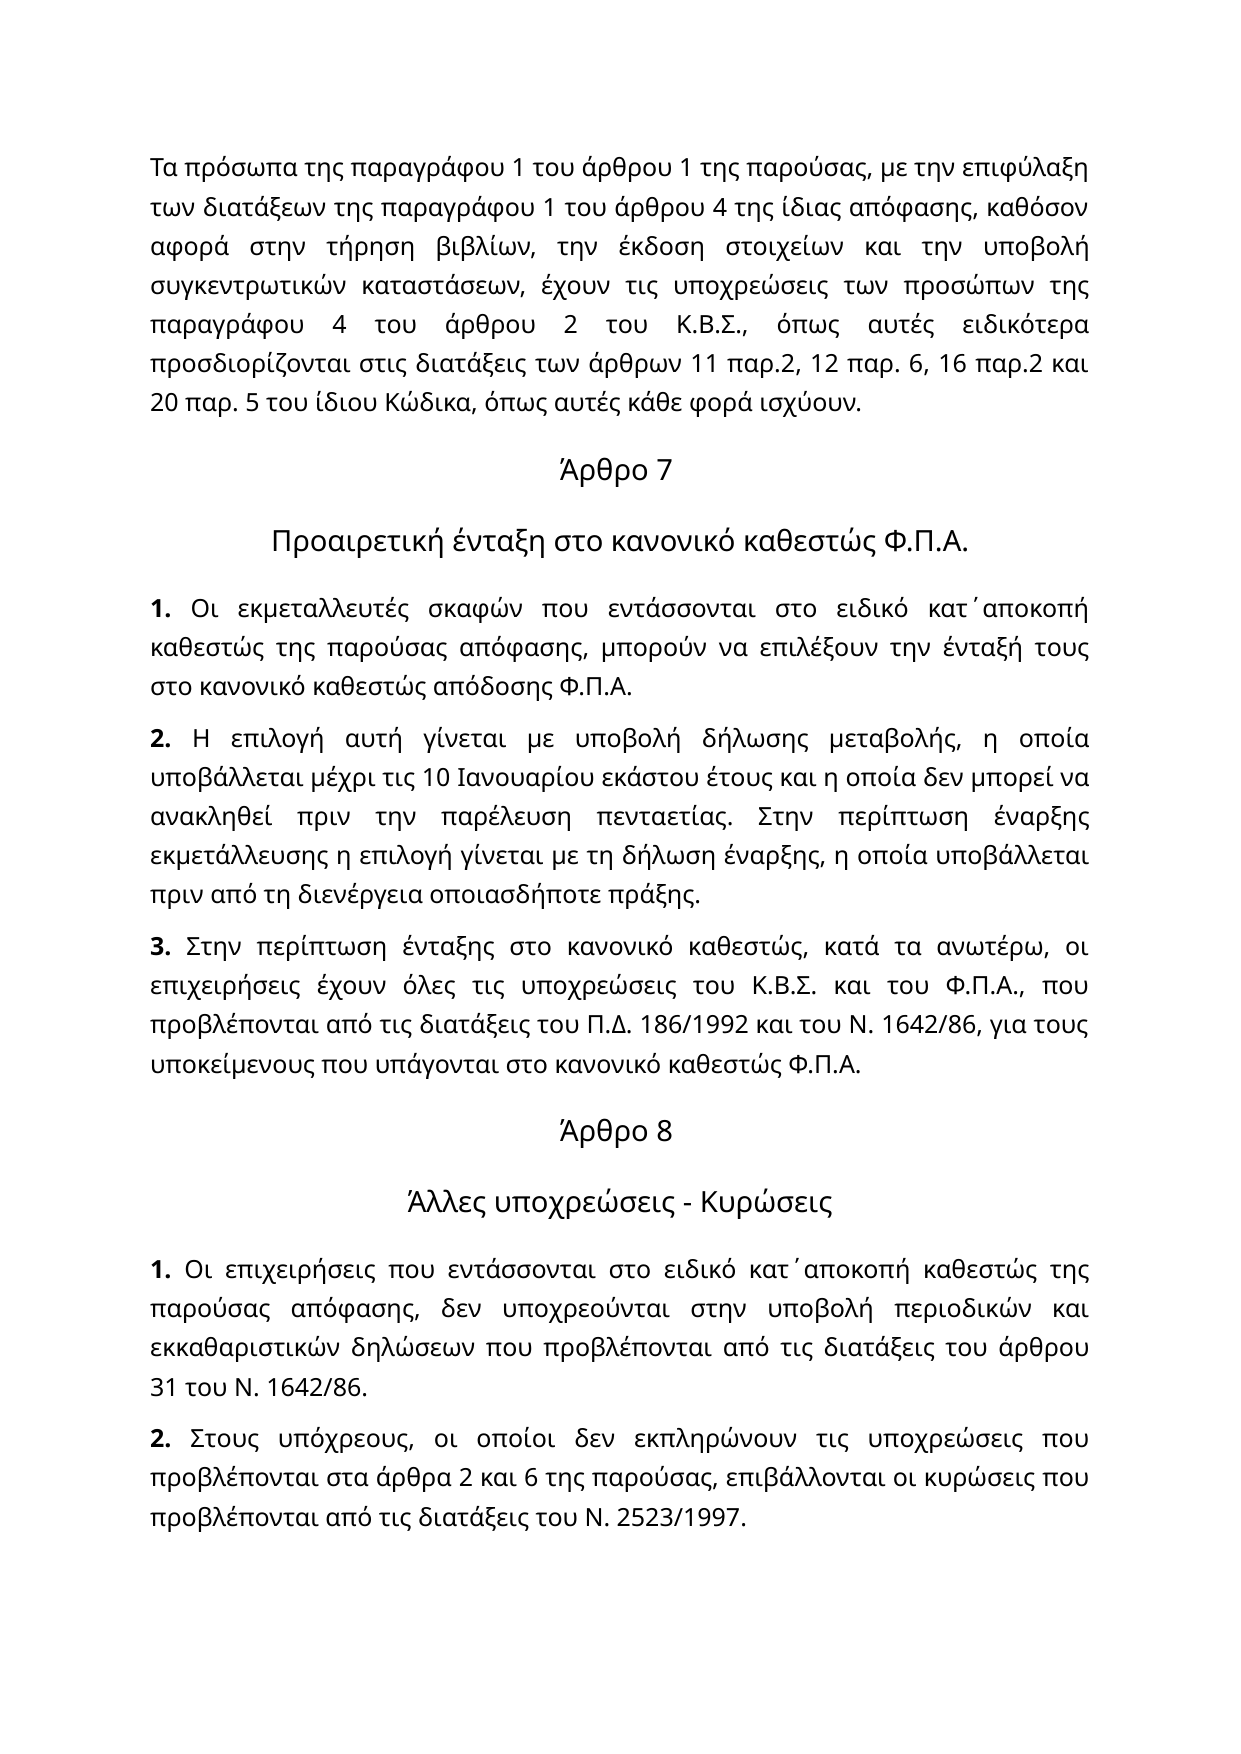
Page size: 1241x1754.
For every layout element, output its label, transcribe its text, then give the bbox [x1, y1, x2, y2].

text 1. Οι εκμεταλλευτές σκαφών που εντάσσονται στο ειδικό κατ΄αποκοπή καθεστώς της παρούσας απόφασης, μπορούν να επιλέξουν την ένταξή τους στο κανονικό καθεστώς απόδοσης Φ.Π.Α. [150, 590, 1090, 703]
text 1. Οι επιχειρήσεις που εντάσσονται στο ειδικό κατ΄αποκοπή καθεστώς της παρούσας απόφασης, δεν υποχρεούνται στην υποβολή περιοδικών και εκκαθαριστικών δηλώσεων που προβλέπονται από τις διατάξεις του άρθρου 31 του Ν. 1642/86. [150, 1252, 1090, 1403]
text 3. Στην περίπτωση ένταξης στο κανονικό καθεστώς, κατά τα ανωτέρω, οι επιχειρήσεις έχουν όλες τις υποχρεώσεις του Κ.Β.Σ. και του Φ.Π.Α., που προβλέπονται από τις διατάξεις του Π.Δ. 186/1992 και του Ν. 1642/86, για τους υποκείμενους που υπάγονται στο κανονικό καθεστώς Φ.Π.Α. [150, 929, 1090, 1080]
text 2. Η επιλογή αυτή γίνεται με υποβολή δήλωσης μεταβολής, η οποία υποβάλλεται μέχρι τις 10 Ιανουαρίου εκάστου έτους και η οποία δεν μπορεί να ανακληθεί πριν την παρέλευση πενταετίας. Στην περίπτωση έναρξης εκμετάλλευσης η επιλογή γίνεται με τη δήλωση έναρξης, η οποία υποβάλλεται πριν από τη διενέργεια οποιασδήποτε πράξης. [150, 720, 1090, 911]
subtitle Άρθρο 8 [150, 1110, 1090, 1150]
subtitle Άρθρο 7 [150, 449, 1090, 489]
subtitle Προαιρετική ένταξη στο κανονικό καθεστώς Φ.Π.Α. [150, 520, 1090, 559]
subtitle Άλλες υποχρεώσεις - Κυρώσεις [150, 1181, 1090, 1221]
text 2. Στους υπόχρεους, οι οποίοι δεν εκπληρώνουν τις υποχρεώσεις που προβλέπονται στα άρθρα 2 και 6 της παρούσας, επιβάλλονται οι κυρώσεις που προβλέπονται από τις διατάξεις του Ν. 2523/1997. [150, 1421, 1090, 1533]
text Τα πρόσωπα της παραγράφου 1 του άρθρου 1 της παρούσας, με την επιφύλαξη των διατάξεων της παραγράφου 1 του άρθρου 4 της ίδιας απόφασης, καθόσον αφορά στην τήρηση βιβλίων, την έκδοση στοιχείων και την υποβολή συγκεντρωτικών καταστάσεων, έχουν τις υποχρεώσεις των προσώπων της παραγράφου 4 του άρθρου 2 του Κ.Β.Σ., όπως αυτές ειδικότερα προσδιορίζονται στις διατάξεις των άρθρων 11 παρ.2, 12 παρ. 6, 16 παρ.2 και 20 παρ. 5 του ίδιου Κώδικα, όπως αυτές κάθε φορά ισχύουν. [150, 150, 1090, 419]
